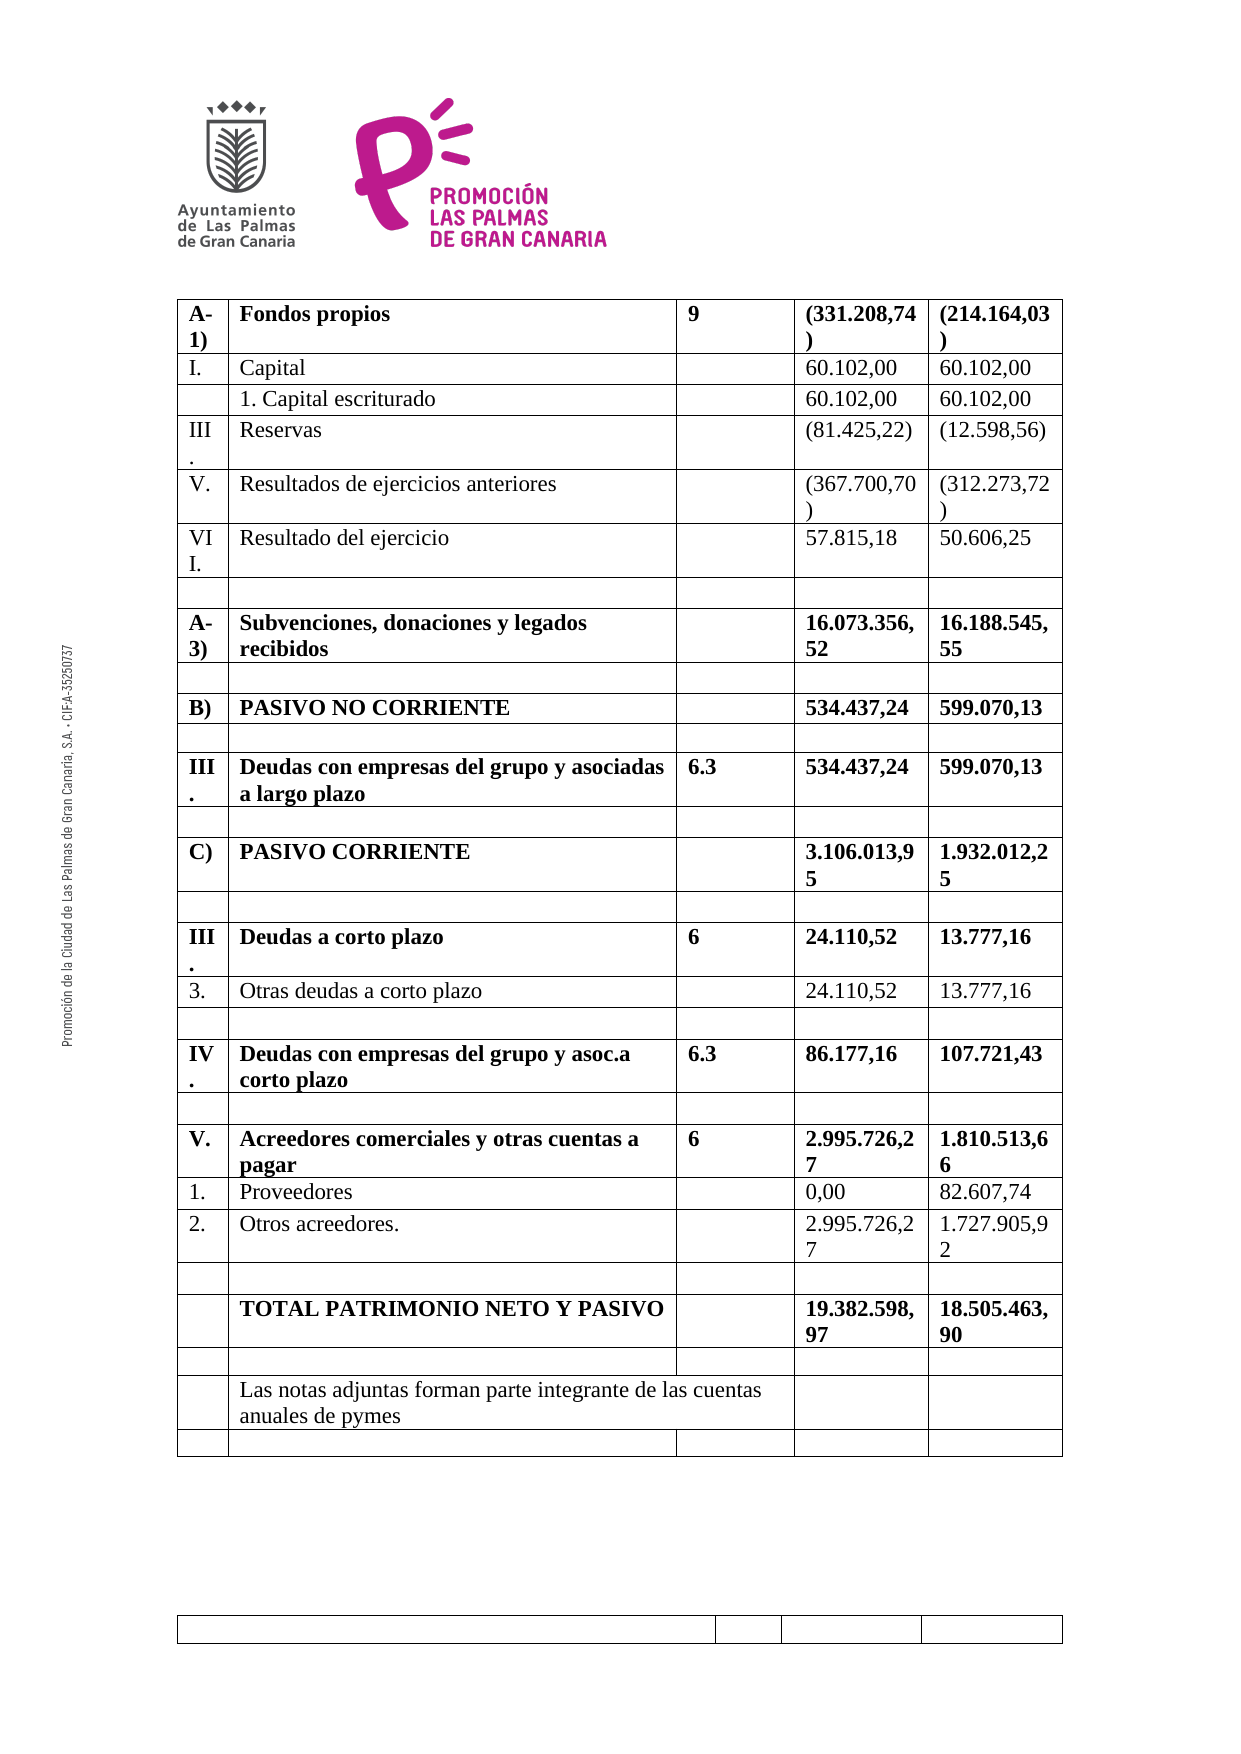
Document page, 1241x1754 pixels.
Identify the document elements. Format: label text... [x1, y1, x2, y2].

table_cell [677, 838, 794, 891]
table_cell 1.727.905,92 [929, 1210, 1062, 1262]
table_cell 599.070,13 [929, 753, 1062, 806]
table_header [782, 1616, 921, 1642]
table_header [922, 1616, 1062, 1642]
table_cell [677, 1348, 794, 1375]
table_cell Reservas [229, 416, 676, 469]
table_cell 534.437,24 [795, 753, 928, 806]
table_cell [229, 1008, 676, 1038]
table_cell Subvenciones, donaciones y legados recibidos [229, 609, 676, 662]
table_cell III. [178, 753, 228, 806]
table_cell [929, 1093, 1062, 1123]
table_cell 82.607,74 [929, 1178, 1062, 1208]
table_cell [229, 1093, 676, 1123]
table_cell [229, 578, 676, 608]
table_cell (312.273,72) [929, 470, 1062, 523]
table_cell Acreedores comerciales y otras cuentas a pagar [229, 1125, 676, 1177]
table_cell [677, 1008, 794, 1038]
table_cell 16.188.545,55 [929, 609, 1062, 662]
table_cell [178, 807, 228, 837]
table_cell [795, 1430, 928, 1456]
table_cell 19.382.598,97 [795, 1295, 928, 1347]
table_cell Deudas con empresas del grupo y asociadas a largo plazo [229, 753, 676, 806]
table_cell [229, 892, 676, 922]
table_cell 107.721,43 [929, 1040, 1062, 1092]
table_cell III. [178, 416, 228, 469]
table_cell V. [178, 1125, 228, 1177]
table_cell 24.110,52 [795, 923, 928, 976]
table_cell [929, 807, 1062, 837]
table_cell 60.102,00 [929, 385, 1062, 415]
table_cell [795, 578, 928, 608]
table_cell 534.437,24 [795, 694, 928, 723]
table_cell A-1) [178, 300, 228, 353]
table_cell [677, 524, 794, 577]
table_cell Fondos propios [229, 300, 676, 353]
table_cell [795, 1093, 928, 1123]
table_cell Resultado del ejercicio [229, 524, 676, 577]
table_cell B) [178, 694, 228, 723]
table_cell [929, 1376, 1062, 1428]
table_cell [795, 807, 928, 837]
table_cell [929, 1348, 1062, 1375]
table_cell [677, 1178, 794, 1208]
table_cell Otros acreedores. [229, 1210, 676, 1262]
table_cell [677, 1093, 794, 1123]
table_cell [178, 1376, 228, 1428]
table_cell [677, 578, 794, 608]
table_cell 3.106.013,95 [795, 838, 928, 891]
table_cell [677, 385, 794, 415]
table_cell [677, 1430, 794, 1456]
table_cell [178, 1008, 228, 1038]
table_cell 60.102,00 [795, 354, 928, 384]
table_cell [795, 724, 928, 752]
table_cell 3. [178, 977, 228, 1007]
table_cell [929, 892, 1062, 922]
table_cell 60.102,00 [929, 354, 1062, 384]
table_cell 1. Capital escriturado [229, 385, 676, 415]
table_cell (12.598,56) [929, 416, 1062, 469]
table_cell Resultados de ejercicios anteriores [229, 470, 676, 523]
table_cell [677, 724, 794, 752]
table_cell 18.505.463,90 [929, 1295, 1062, 1347]
table_cell 1.932.012,25 [929, 838, 1062, 891]
table_cell V. [178, 470, 228, 523]
table_cell [795, 663, 928, 693]
table_cell [178, 385, 228, 415]
table_cell [677, 663, 794, 693]
table_cell 599.070,13 [929, 694, 1062, 723]
table_cell [229, 1348, 676, 1375]
table_cell III. [178, 923, 228, 976]
table_cell [795, 892, 928, 922]
table_cell 2. [178, 1210, 228, 1262]
table_cell [795, 1008, 928, 1038]
table_cell [929, 663, 1062, 693]
table_cell [929, 724, 1062, 752]
table_cell VII. [178, 524, 228, 577]
table_cell [677, 470, 794, 523]
table_cell 9 [677, 300, 794, 353]
table_cell [677, 354, 794, 384]
table_cell [677, 1210, 794, 1262]
table_cell [229, 663, 676, 693]
table_cell IV. [178, 1040, 228, 1092]
table_cell Deudas a corto plazo [229, 923, 676, 976]
table_cell [677, 694, 794, 723]
table_cell [677, 892, 794, 922]
table_cell [929, 1430, 1062, 1456]
table_cell Deudas con empresas del grupo y asoc.a corto plazo [229, 1040, 676, 1092]
table_cell (331.208,74) [795, 300, 928, 353]
table_cell [178, 1263, 228, 1293]
table_cell Capital [229, 354, 676, 384]
table_cell 2.995.726,27 [795, 1125, 928, 1177]
table_cell [929, 1263, 1062, 1293]
table_cell TOTAL PATRIMONIO NETO Y PASIVO [229, 1295, 676, 1347]
table_cell (81.425,22) [795, 416, 928, 469]
table_cell 86.177,16 [795, 1040, 928, 1092]
table_cell [795, 1263, 928, 1293]
table_cell 1.810.513,66 [929, 1125, 1062, 1177]
table_cell [677, 807, 794, 837]
table_cell [178, 663, 228, 693]
table_cell [229, 1430, 676, 1456]
table_cell [677, 1263, 794, 1293]
table_cell Otras deudas a corto plazo [229, 977, 676, 1007]
table_cell [178, 1295, 228, 1347]
table_cell 2.995.726,27 [795, 1210, 928, 1262]
table_cell [229, 1263, 676, 1293]
table_cell [677, 977, 794, 1007]
table_cell [178, 1348, 228, 1375]
table_cell [178, 578, 228, 608]
table_cell [677, 416, 794, 469]
table_cell I. [178, 354, 228, 384]
table_cell [795, 1376, 928, 1428]
table_cell 60.102,00 [795, 385, 928, 415]
table_cell 13.777,16 [929, 923, 1062, 976]
table_cell [178, 724, 228, 752]
table_cell 50.606,25 [929, 524, 1062, 577]
table_cell [229, 807, 676, 837]
table_cell Proveedores [229, 1178, 676, 1208]
table_cell [229, 724, 676, 752]
table_cell [677, 1295, 794, 1347]
table_cell 16.073.356,52 [795, 609, 928, 662]
table_cell 6 [677, 923, 794, 976]
table_cell 1. [178, 1178, 228, 1208]
table_cell 6.3 [677, 1040, 794, 1092]
table_cell Las notas adjuntas forman parte integrante de las cuentas anuales de pymes [229, 1376, 794, 1428]
table_cell [178, 1430, 228, 1456]
table_header [716, 1616, 781, 1642]
table_header [178, 1616, 715, 1642]
table_cell PASIVO CORRIENTE [229, 838, 676, 891]
table_cell 24.110,52 [795, 977, 928, 1007]
table_cell 0,00 [795, 1178, 928, 1208]
table_cell [178, 1093, 228, 1123]
table_cell 6.3 [677, 753, 794, 806]
table_cell A-3) [178, 609, 228, 662]
table_cell [178, 892, 228, 922]
table_cell 57.815,18 [795, 524, 928, 577]
table_cell [929, 578, 1062, 608]
table_cell [795, 1348, 928, 1375]
table_cell C) [178, 838, 228, 891]
table_cell 13.777,16 [929, 977, 1062, 1007]
table_cell (214.164,03) [929, 300, 1062, 353]
table_cell (367.700,70) [795, 470, 928, 523]
table_cell [929, 1008, 1062, 1038]
table_cell 6 [677, 1125, 794, 1177]
table_cell [677, 609, 794, 662]
table_cell PASIVO NO CORRIENTE [229, 694, 676, 723]
